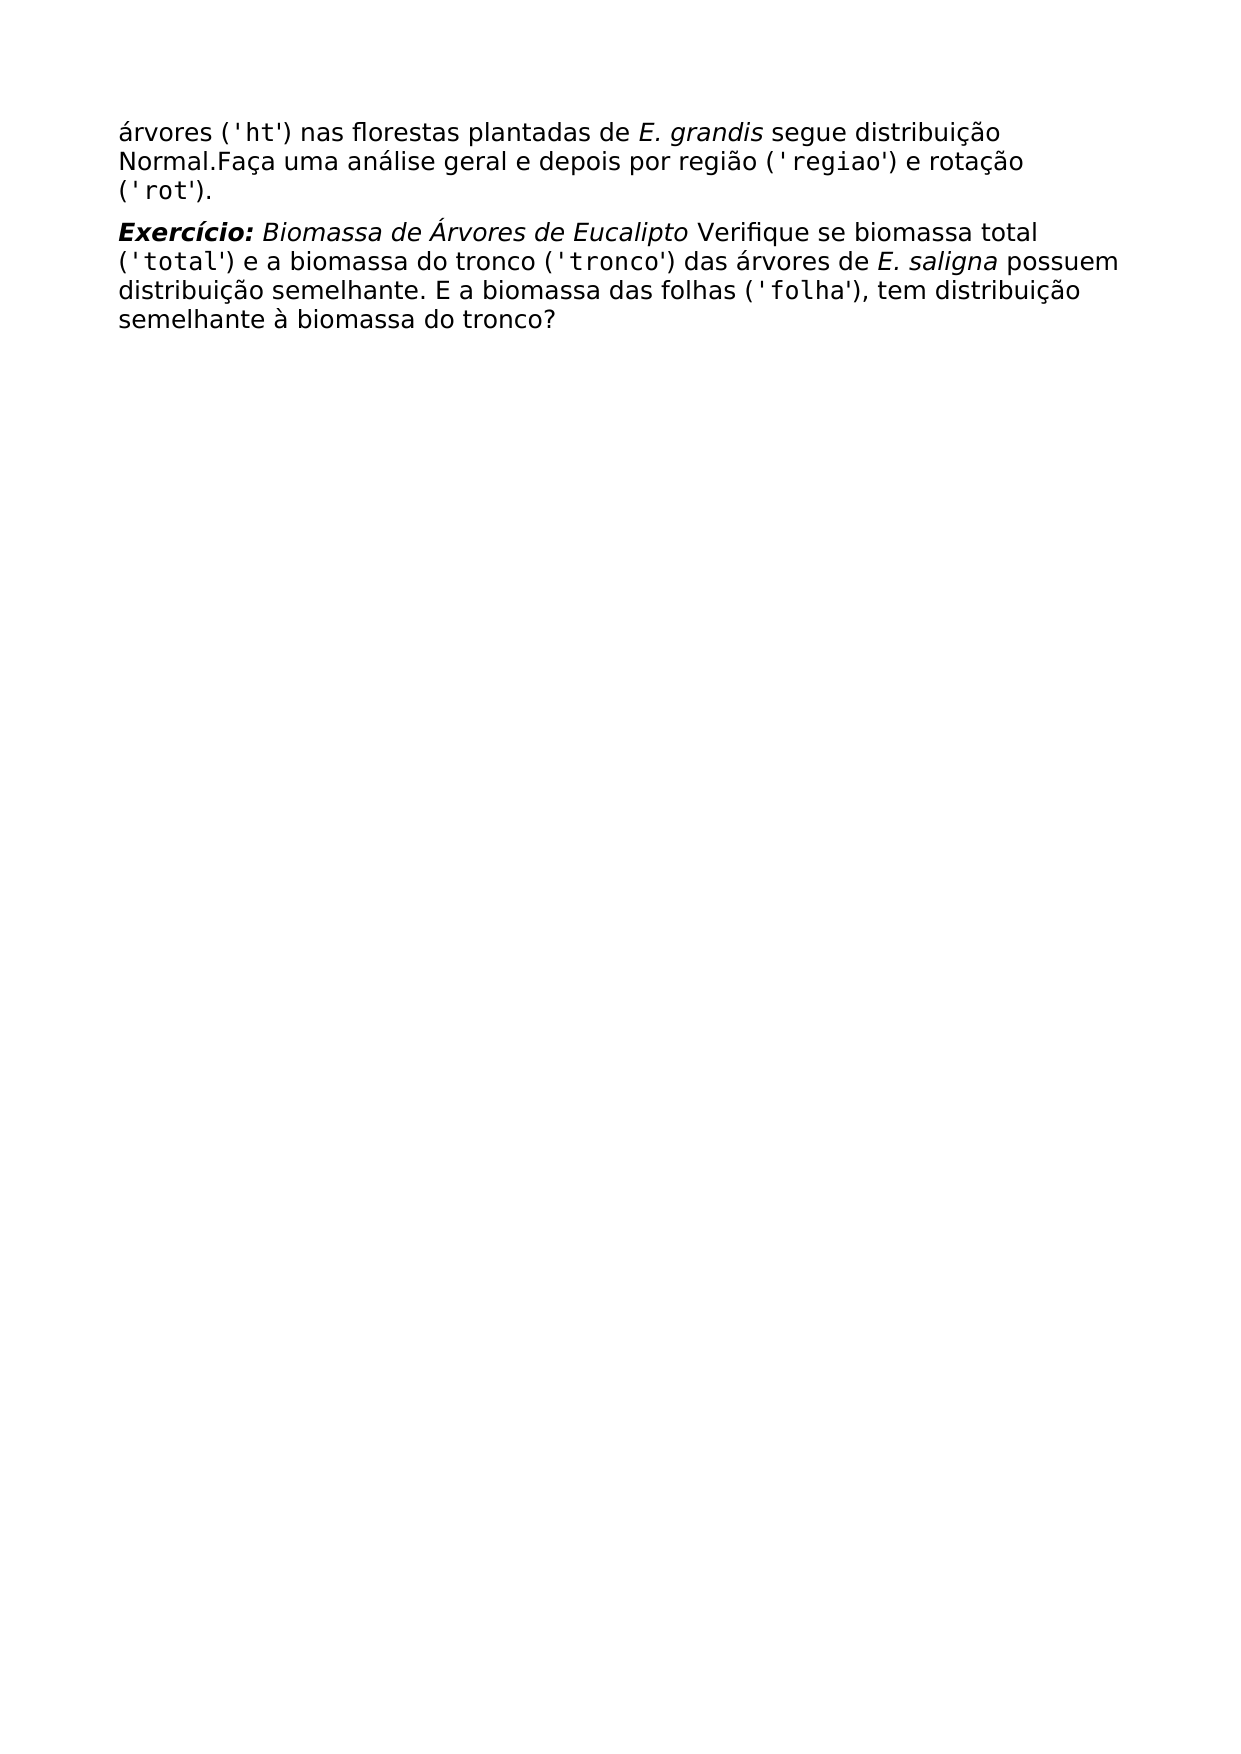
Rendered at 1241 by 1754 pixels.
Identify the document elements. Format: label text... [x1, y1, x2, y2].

text Exercício: Biomassa de Árvores de Eucalipto Verifique se biomassa total ('total') e a biomassa do tronco ('tronco') das árvores de E. saligna possuem distribuição semelhante. E a biomassa das folhas ('folha'), tem distribuição semelhante à biomassa do tronco? [118, 218, 1122, 335]
text árvores ('ht') nas florestas plantadas de E. grandis segue distribuição Normal.Faça uma análise geral e depois por região ('regiao') e rotação ('rot'). [118, 118, 1122, 206]
